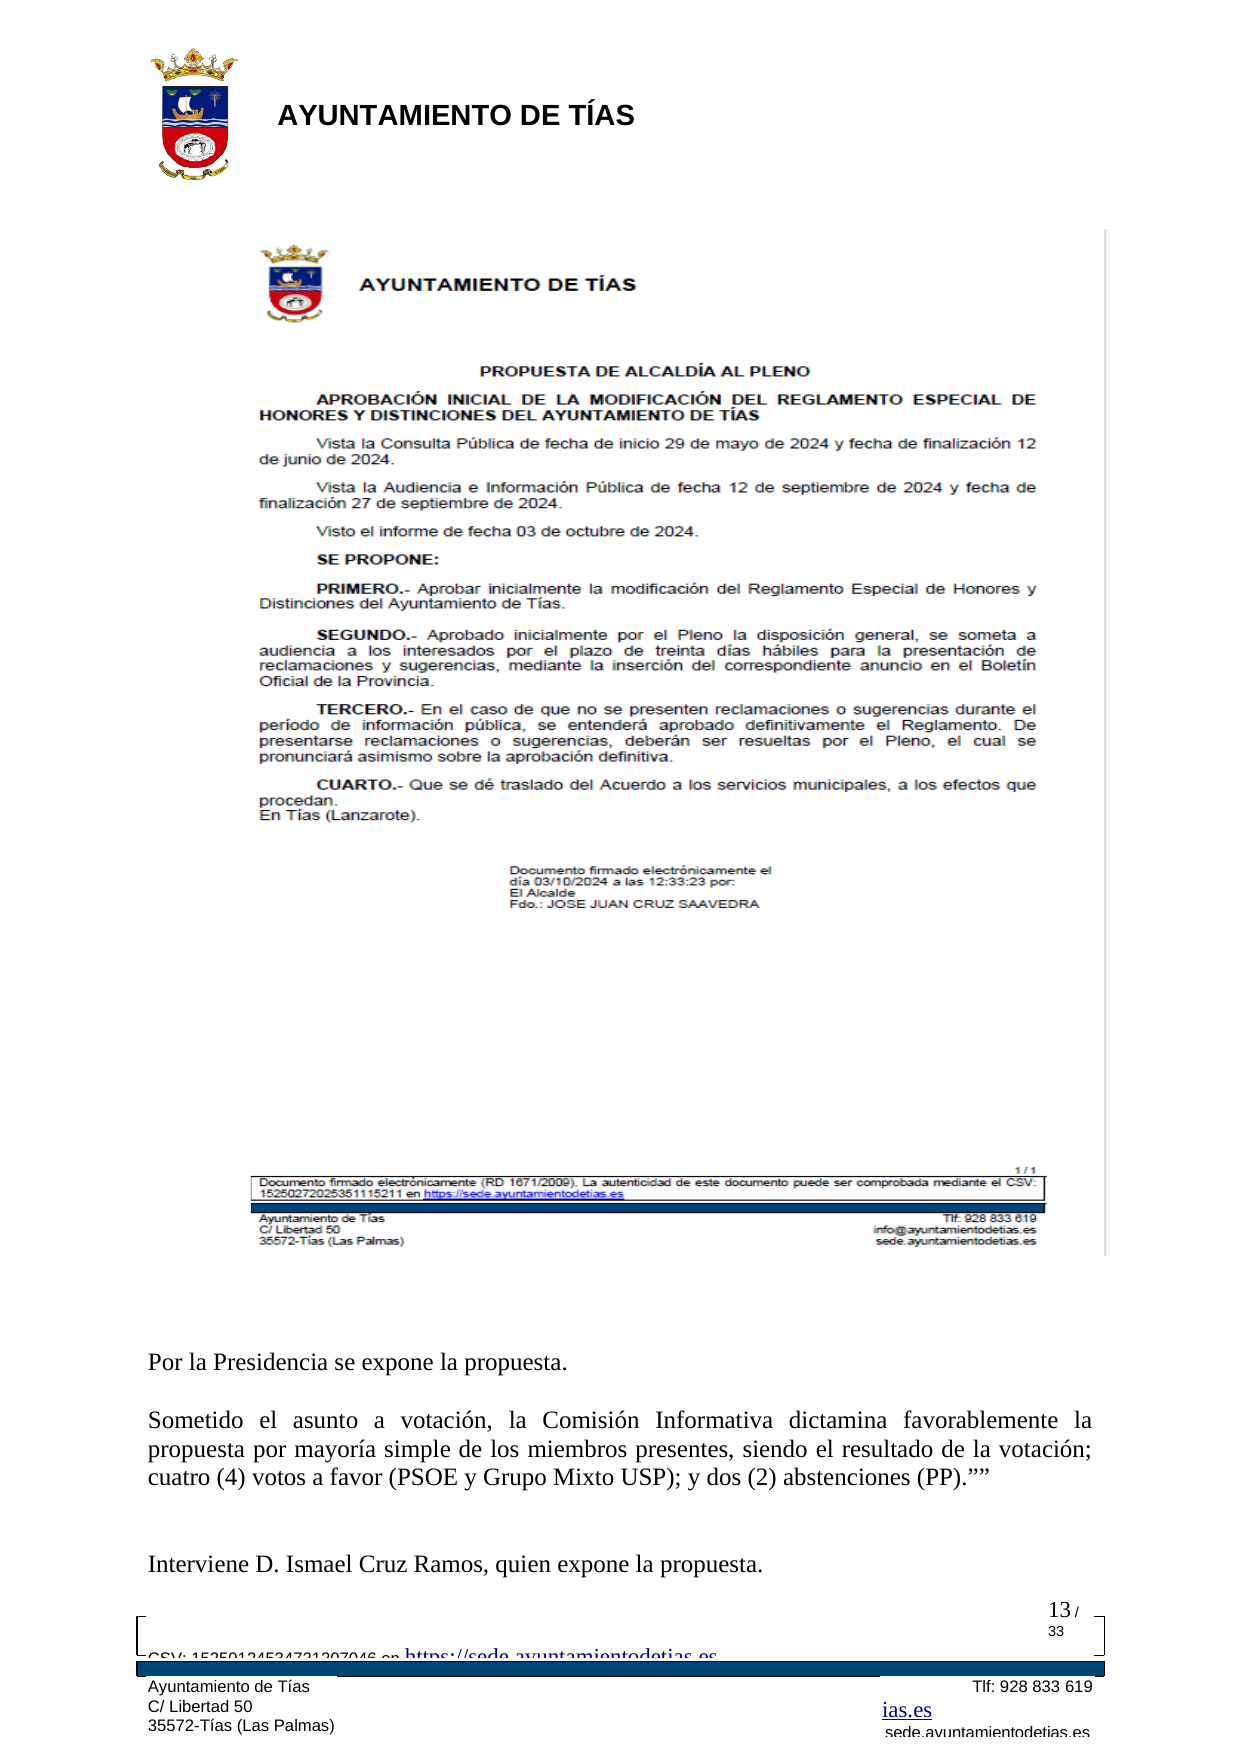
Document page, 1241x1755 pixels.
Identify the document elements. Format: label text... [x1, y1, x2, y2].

text Interviene D. Ismael Cruz Ramos, quien expone la propuesta. [148, 1549, 1130, 1577]
text Por la Presidencia se expone la propuesta. [148, 1347, 1130, 1376]
text Sometido el asunto a votación, la Comisión Informativa dictamina favorablemente la propuesta por mayoría simple de los miembros presentes, siendo el resultado de la votación; cuatro (4) votos a favor (PSOE y Grupo Mixto USP); y dos (2) abstenciones (PP).”” [148, 1405, 1093, 1491]
